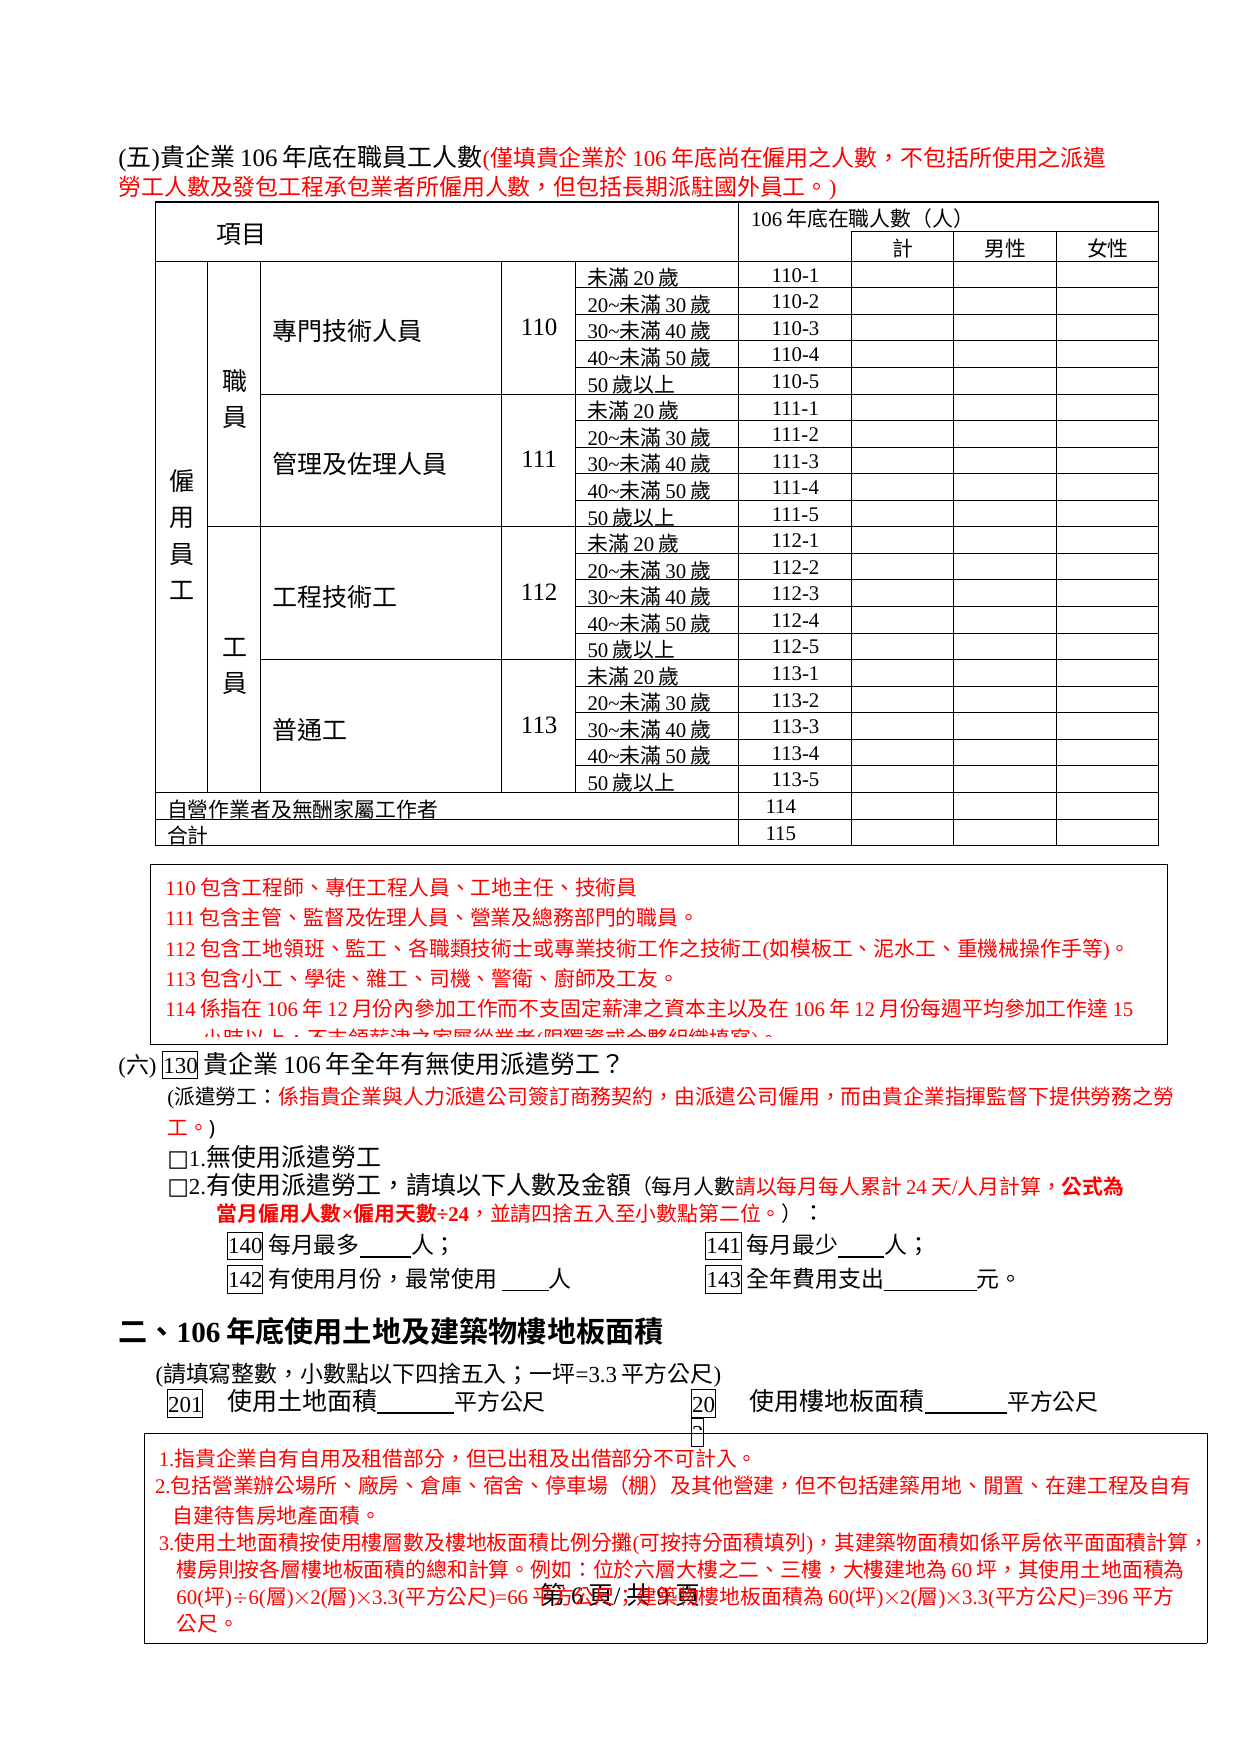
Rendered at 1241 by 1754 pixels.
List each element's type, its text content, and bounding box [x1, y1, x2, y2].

table_cell [650, 1227, 694, 1263]
table_cell [954, 580, 1056, 606]
table_cell [852, 687, 953, 712]
table_cell [1057, 448, 1158, 473]
table_cell [954, 554, 1056, 579]
table_cell 111-3 [739, 448, 851, 473]
table_cell 111-2 [739, 421, 851, 447]
table_cell 113-1 [739, 660, 851, 686]
table_cell 管理及佐理人員 [261, 395, 501, 526]
table_cell [954, 315, 1056, 340]
table_cell 20~未滿30歲 [576, 288, 738, 314]
table_cell [1057, 554, 1158, 579]
text (六) 130貴企業106年全年有無使用派遣勞工？ [118, 1050, 1122, 1079]
table_cell [954, 820, 1056, 845]
table_header 使用土地面積 平方公尺 [215, 1389, 679, 1430]
table_cell 50歲以上 [576, 766, 738, 792]
table_cell [1057, 341, 1158, 367]
table_cell 110-3 [739, 315, 851, 340]
table_header 106年底在職人數（人） [739, 203, 1158, 231]
table_cell [1057, 527, 1158, 553]
table_cell 112-2 [739, 554, 851, 579]
table_cell [1057, 687, 1158, 712]
table_cell [852, 713, 953, 739]
table_cell 工程技術工 [261, 527, 501, 659]
table_cell 110-5 [739, 368, 851, 393]
table_cell [852, 395, 953, 420]
table_header 202 [692, 1419, 703, 1430]
table_cell [852, 740, 953, 765]
table_cell [954, 368, 1056, 393]
table_cell [852, 474, 953, 500]
table_cell [852, 448, 953, 473]
text 111包含主管、監督及佐理人員、營業及總務部門的職員。 [165, 902, 1152, 932]
table_cell [954, 740, 1056, 765]
text 3.使用土地面積按使用樓層數及樓地板面積比例分攤(可按持分面積填列)，其建築物面積如係平房依平面面積計算，樓房則按各層樓地板面積的總和計算。例如：位於六層大樓之二、三樓，大樓建地為60坪，其使用土地面積為60(坪)6(層)2(層)3.3(平方公尺)=66平方公尺；建築物樓地板面積為60(坪)2(層)3.3(平方公尺)=396平方公尺。 [158, 1529, 1192, 1637]
table_cell [954, 527, 1056, 553]
table_cell 113-5 [739, 766, 851, 792]
table_cell 40~未滿50歲 [576, 740, 738, 765]
table_cell [852, 341, 953, 367]
table_cell 40~未滿50歲 [576, 607, 738, 632]
table_cell 113 [502, 660, 575, 792]
table_cell 110-4 [739, 341, 851, 367]
table_cell [650, 1263, 694, 1298]
table_cell 未滿20歲 [576, 660, 738, 686]
table_cell [1057, 395, 1158, 420]
table_cell [852, 766, 953, 792]
table_cell [1057, 660, 1158, 686]
table_cell 職員 [208, 262, 260, 526]
table_cell [1057, 501, 1158, 526]
table_cell [1057, 607, 1158, 632]
table_cell [852, 554, 953, 579]
table_cell [954, 607, 1056, 632]
table_cell [852, 607, 953, 632]
table_cell [954, 288, 1056, 314]
table_cell [1057, 474, 1158, 500]
text 二、106年底使用土地及建築物樓地板面積 [118, 1319, 1122, 1348]
text 110包含工程師、專任工程人員、工地主任、技術員 [165, 871, 1152, 902]
table_cell 30~未滿40歲 [576, 580, 738, 606]
table_cell [954, 395, 1056, 420]
table_cell [954, 713, 1056, 739]
table_cell 111-5 [739, 501, 851, 526]
table_cell [852, 262, 953, 287]
table_cell 合計 [156, 820, 738, 845]
table_cell 未滿20歲 [576, 262, 738, 287]
table_cell [1057, 740, 1158, 765]
table_cell 114 [739, 793, 851, 818]
table_cell [1057, 766, 1158, 792]
text 2.包括營業辦公場所、廠房、倉庫、宿舍、停車場（棚）及其他營建，但不包括建築用地、閒置、在建工程及自有自建待售房地產面積。 [155, 1471, 1192, 1529]
table_cell 20~未滿30歲 [576, 554, 738, 579]
table_header 201 [155, 1389, 215, 1430]
table_cell 142有使用月份，最常使用 人 [216, 1263, 650, 1298]
table_cell 115 [739, 820, 851, 845]
table_cell 20~未滿30歲 [576, 687, 738, 712]
table_cell [852, 660, 953, 686]
table_cell [852, 820, 953, 845]
table_cell [1137, 1263, 1211, 1298]
table_cell [954, 501, 1056, 526]
table_cell [954, 262, 1056, 287]
table_cell [954, 766, 1056, 792]
table_cell 工員 [208, 527, 260, 792]
table_cell 計 [852, 232, 953, 261]
text 1.指貴企業自有自用及租借部分，但已出租及出借部分不可計入。 [158, 1448, 1192, 1471]
table_cell 50歲以上 [576, 634, 738, 659]
table_cell [954, 687, 1056, 712]
table_cell [852, 368, 953, 393]
table_cell [1057, 713, 1158, 739]
table_cell 113-3 [739, 713, 851, 739]
table_cell 30~未滿40歲 [576, 448, 738, 473]
table_cell [156, 1227, 216, 1263]
table_cell [852, 288, 953, 314]
table_cell [1057, 793, 1158, 818]
table_cell [954, 448, 1056, 473]
table_cell 僱用員工 [156, 262, 207, 792]
table_cell [954, 474, 1056, 500]
table_cell [852, 501, 953, 526]
text (五)貴企業106年底在職員工人數(僅填貴企業於106年底尚在僱用之人數，不包括所使用之派遣勞工人數及發包工程承包業者所僱用人數，但包括長期派駐國外員工。) [118, 143, 1122, 201]
table_cell 113-2 [739, 687, 851, 712]
table_cell 143全年費用支出 元。 [694, 1263, 1137, 1298]
table_header 項目 [156, 203, 738, 261]
table_cell 20~未滿30歲 [576, 421, 738, 447]
table_cell [852, 315, 953, 340]
table_cell 113-4 [739, 740, 851, 765]
table_cell 40~未滿50歲 [576, 474, 738, 500]
table_cell 自營作業者及無酬家屬工作者 [156, 793, 738, 818]
table_cell 110-1 [739, 262, 851, 287]
text 112包含工地領班、監工、各職類技術士或專業技術工作之技術工(如模板工、泥水工、重機械操作手等)。 [165, 932, 1152, 962]
table_cell 112-1 [739, 527, 851, 553]
table_header 使用樓地板面積 平方公尺 [738, 1389, 1224, 1430]
table_cell 未滿20歲 [576, 527, 738, 553]
table_cell [852, 421, 953, 447]
table_cell 112 [502, 527, 575, 659]
table_cell 普通工 [261, 660, 501, 792]
table_cell [1057, 262, 1158, 287]
table_cell 111 [502, 395, 575, 526]
table_cell 112-5 [739, 634, 851, 659]
text 114係指在106年12月份內參加工作而不支固定薪津之資本主以及在106年12月份每週平均參加工作達15小時以上，不支領薪津之家屬從業者(限獨資或合夥組織填寫)。 [165, 992, 1152, 1037]
table_cell 111-4 [739, 474, 851, 500]
table_cell 112-3 [739, 580, 851, 606]
table_cell 50歲以上 [576, 368, 738, 393]
table_cell 40~未滿50歲 [576, 341, 738, 367]
table_cell [156, 1263, 216, 1298]
table_cell 50歲以上 [576, 501, 738, 526]
table_cell 男性 [954, 232, 1056, 261]
table_cell [1057, 315, 1158, 340]
table_cell [1057, 368, 1158, 393]
table_cell 30~未滿40歲 [576, 315, 738, 340]
table_cell 110 [502, 262, 575, 393]
table_cell 專門技術人員 [261, 262, 501, 393]
table_cell [954, 660, 1056, 686]
table_cell [1057, 421, 1158, 447]
table_cell [954, 634, 1056, 659]
table_cell [1057, 288, 1158, 314]
table_cell 111-1 [739, 395, 851, 420]
table_header 202 [679, 1389, 691, 1430]
table_cell 110-2 [739, 288, 851, 314]
table_cell 141每月最少 人； [694, 1227, 1137, 1263]
table_cell [739, 231, 851, 261]
table_cell 女性 [1057, 232, 1158, 261]
table_cell [852, 580, 953, 606]
table_cell [852, 793, 953, 818]
text 113包含小工、學徒、雜工、司機、警衛、廚師及工友。 [165, 962, 1152, 992]
table_cell 112-4 [739, 607, 851, 632]
table_cell [954, 341, 1056, 367]
table_cell [954, 793, 1056, 818]
table_header 202 [692, 1390, 715, 1417]
table_cell [1057, 580, 1158, 606]
table_header 202 [704, 1389, 738, 1430]
table_cell [954, 421, 1056, 447]
table_header (派遣勞工：係指貴企業與人力派遣公司簽訂商務契約，由派遣公司僱用，而由貴企業指揮監督下提供勞務之勞工。) □1.無使用派遣勞工 □2.有使用派遣勞工，請填以下人數及金額（每月人數請以每月每人累計24天/人月計算，公式為當月僱用人數×僱用天數÷24，並請四捨五入至小數點第二位。）： [156, 1079, 1211, 1227]
table_cell 30~未滿40歲 [576, 713, 738, 739]
table_cell [852, 634, 953, 659]
table_cell [1057, 820, 1158, 845]
table_cell 未滿20歲 [576, 395, 738, 420]
table_cell [1137, 1227, 1211, 1263]
table_cell [852, 527, 953, 553]
text (請填寫整數，小數點以下四捨五入；一坪=3.3平方公尺) [118, 1355, 1122, 1389]
table_cell [1057, 634, 1158, 659]
table_cell 140每月最多 人； [216, 1227, 650, 1263]
